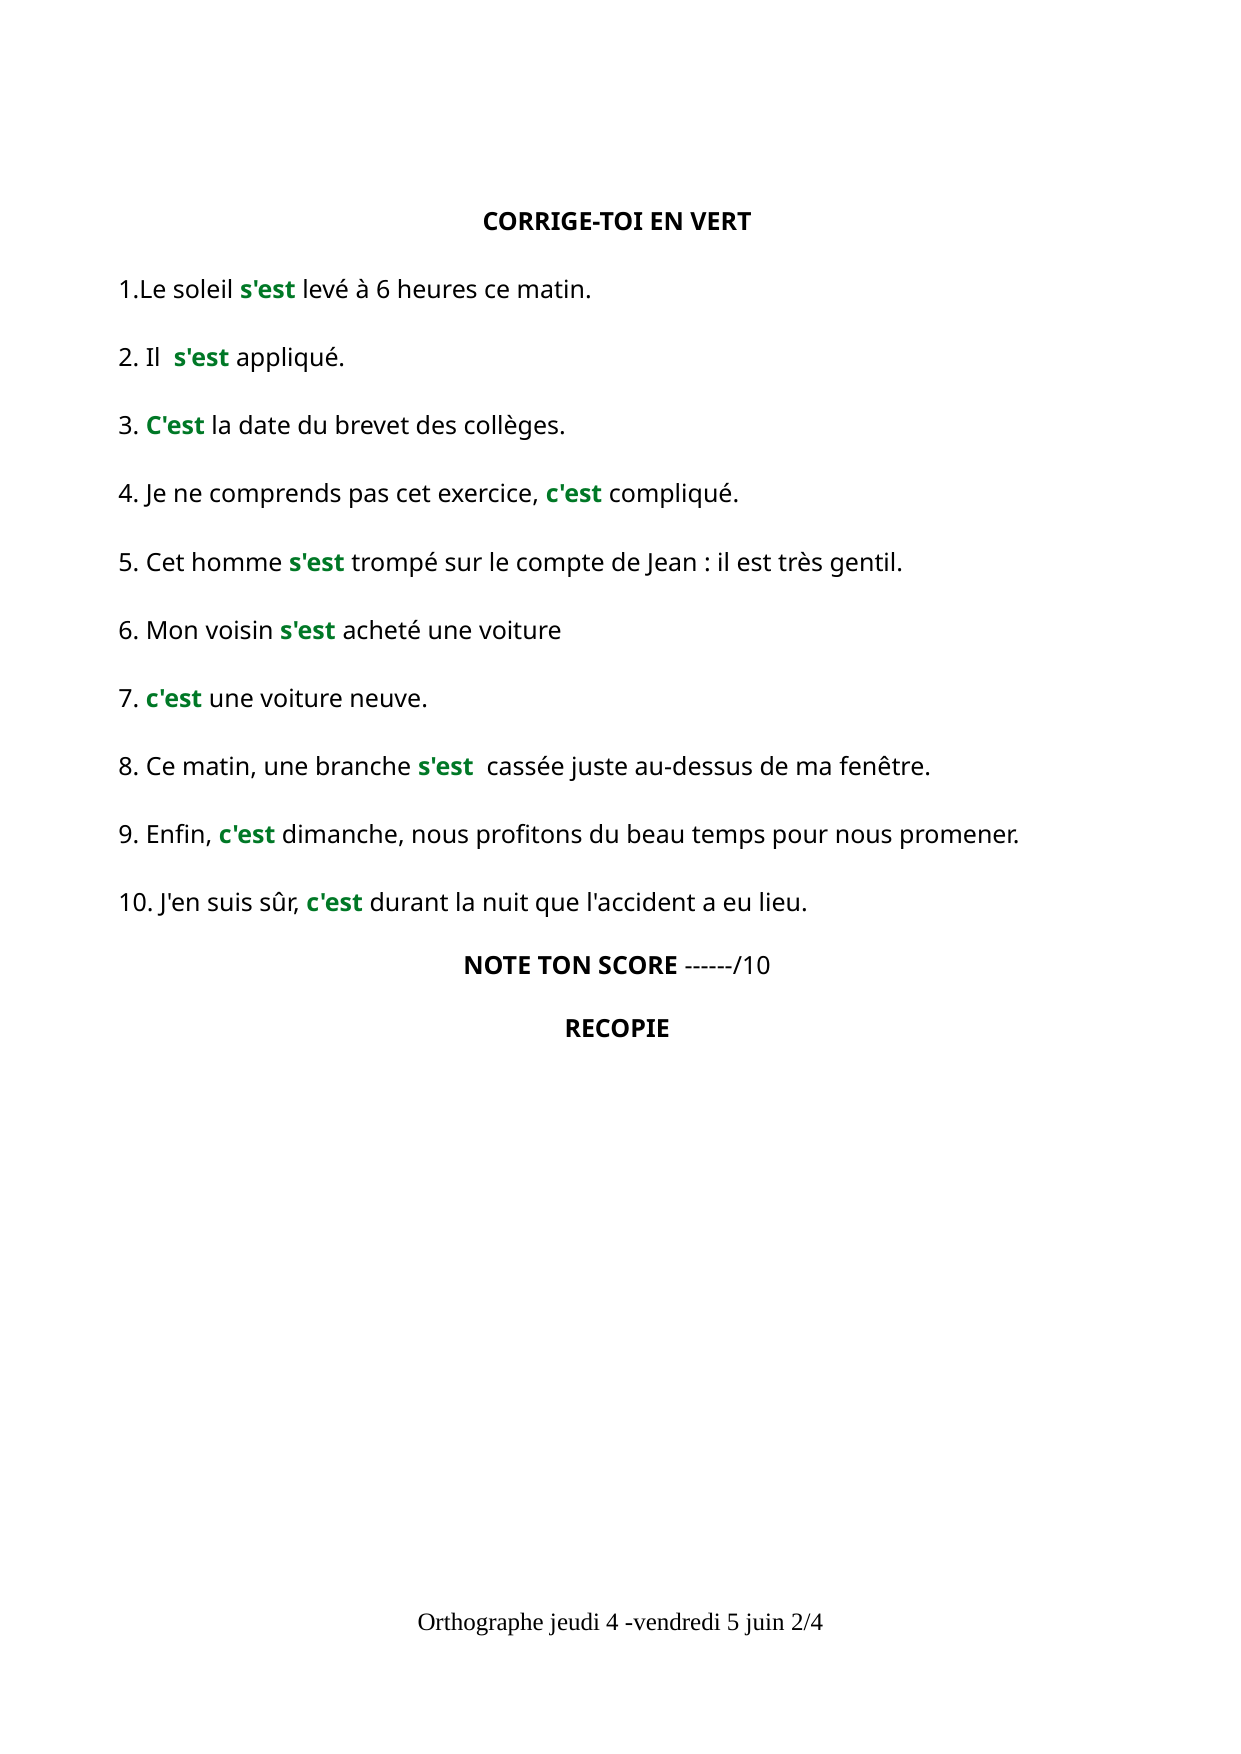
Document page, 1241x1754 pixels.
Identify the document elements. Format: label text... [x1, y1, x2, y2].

text 1.Le soleil s'est levé à 6 heures ce matin. 2. Il s'est appliqué. 3. C'est la date du brevet des collèges. 4. Je ne comprends pas cet exercice, c'est compliqué. 5. Cet homme s'est trompé sur le compte de Jean : il est très gentil. 6. Mon voisin s'est acheté une voiture 7. c'est une voiture neuve. 8. Ce matin, une branche s'est cassée juste au-dessus de ma fenêtre. 9. Enfin, c'est dimanche, nous profitons du beau temps pour nous promener. 10. J'en suis sûr, c'est durant la nuit que l'accident a eu lieu. [118, 272, 1122, 919]
text CORRIGE-TOI EN VERT [118, 204, 1122, 238]
text NOTE TON SCORE ------/10 [118, 948, 1122, 982]
text RECOPIE [118, 1011, 1122, 1044]
